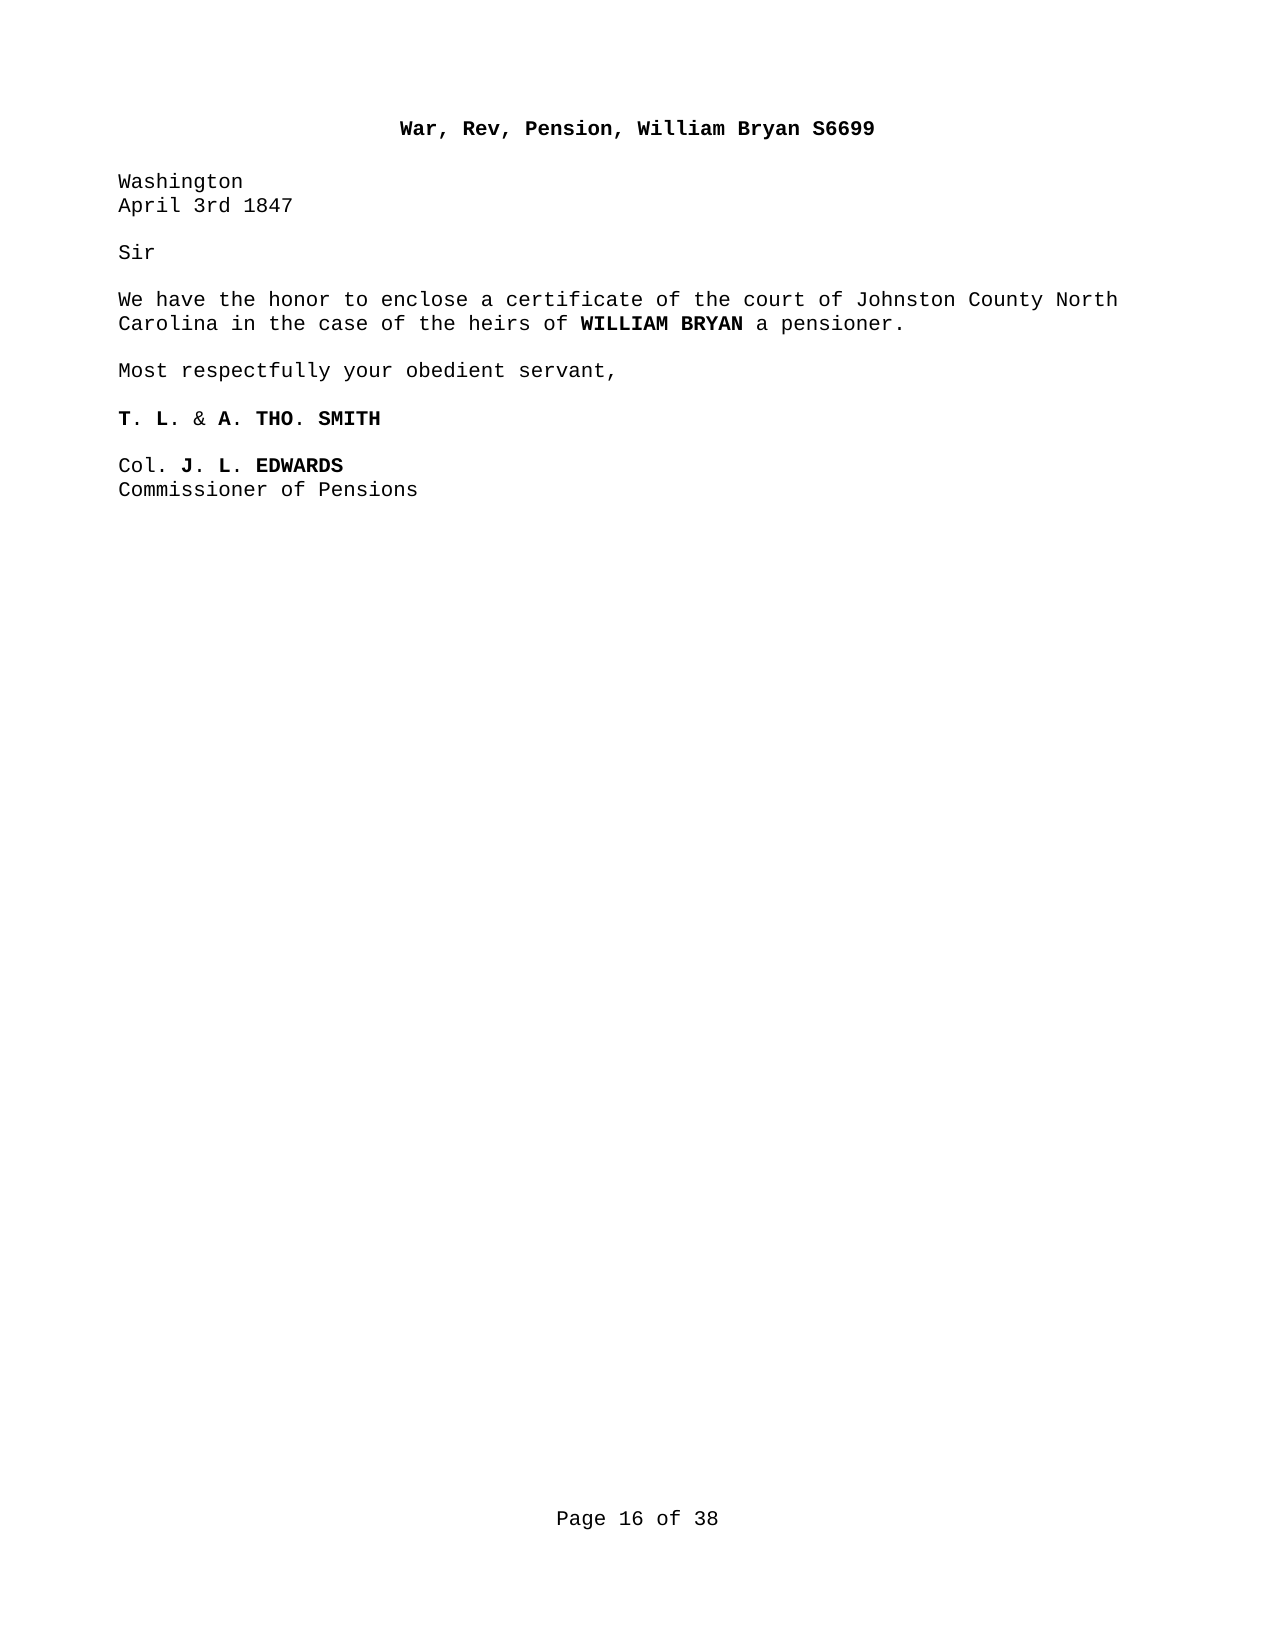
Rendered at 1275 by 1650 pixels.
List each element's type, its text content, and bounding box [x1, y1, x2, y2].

text Commissioner of Pensions [118, 479, 1157, 502]
text Most respectfully your obedient servant, [118, 360, 1157, 384]
text T. L. & A. Tho. Smith [118, 408, 1157, 431]
text April 3rd 1847 [118, 195, 1157, 218]
text We have the honor to enclose a certificate of the court of Johnston County North Carolina in the case of the heirs of William Bryan a pensioner. [118, 289, 1157, 337]
text Col. J. L. Edwards [118, 455, 1157, 479]
text Sir [118, 242, 1157, 266]
text Washington [118, 171, 1157, 195]
